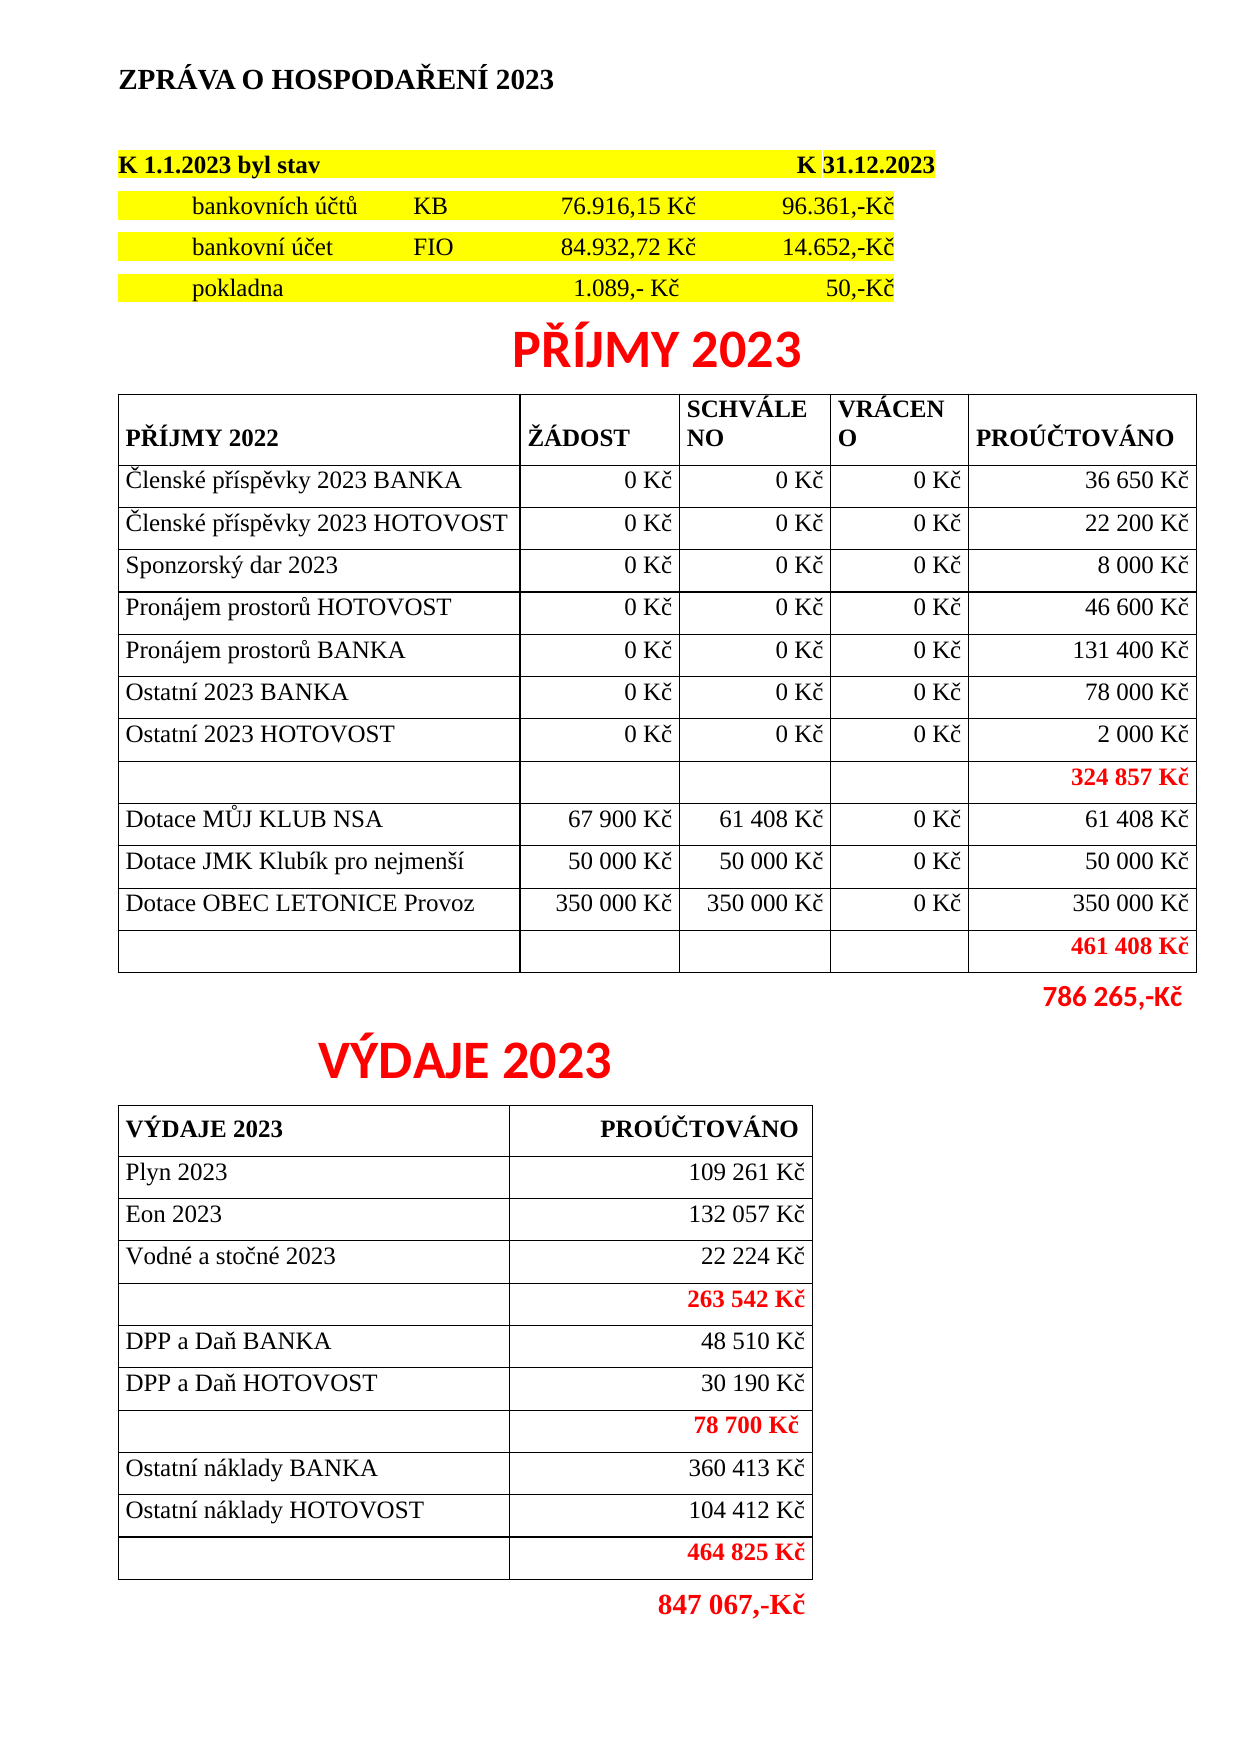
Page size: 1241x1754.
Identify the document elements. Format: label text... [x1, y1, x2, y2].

table_cell [969, 1026, 1196, 1105]
table_cell [830, 973, 968, 1026]
table_cell [813, 1494, 830, 1536]
table_cell 0 Kč [831, 466, 968, 507]
table_cell 131 400 Kč [969, 635, 1196, 676]
table_cell [969, 1240, 1196, 1283]
table_cell Členské příspěvky 2023 BANKA [119, 466, 519, 507]
table_cell 50 000 Kč [680, 846, 830, 887]
table_cell [813, 1156, 830, 1198]
text pokladna 1.089,- Kč 50,-Kč [118, 273, 1137, 302]
table_cell 0 Kč [831, 635, 968, 676]
table_cell 0 Kč [521, 550, 679, 591]
table_cell [969, 1452, 1196, 1494]
table_cell 360 413 Kč [510, 1453, 812, 1494]
table_cell 0 Kč [521, 466, 679, 507]
table_cell 0 Kč [680, 677, 830, 718]
table_cell 22 224 Kč [510, 1241, 812, 1283]
table_cell 2 000 Kč [969, 719, 1196, 761]
table_cell [812, 1026, 830, 1105]
table_cell 46 600 Kč [969, 593, 1196, 634]
table_cell Dotace OBEC LETONICE Provoz [119, 889, 519, 930]
table_cell Sponzorský dar 2023 [119, 550, 519, 591]
table_cell [969, 1198, 1196, 1240]
table_cell [813, 1410, 830, 1452]
table_cell Dotace MŮJ KLUB NSA [119, 804, 519, 845]
table_cell 30 190 Kč [510, 1368, 812, 1409]
table_cell 0 Kč [680, 508, 830, 549]
table_cell [830, 1240, 968, 1283]
table_cell 464 825 Kč [510, 1538, 812, 1579]
table_cell Eon 2023 [119, 1199, 509, 1240]
table_cell [830, 1367, 968, 1409]
table_cell 109 261 Kč [510, 1157, 812, 1198]
table_cell 0 Kč [521, 635, 679, 676]
text bankovních účtů KB 76.916,15 Kč 96.361,-Kč [118, 191, 1137, 220]
text bankovní účet FIO 84.932,72 Kč 14.652,-Kč [118, 232, 1137, 261]
table_cell [969, 1156, 1196, 1198]
table_cell Ostatní 2023 BANKA [119, 677, 519, 718]
table_cell 350 000 Kč [969, 889, 1196, 930]
table_cell DPP a Daň BANKA [119, 1326, 509, 1367]
table_cell [119, 931, 519, 972]
table_cell 263 542 Kč [510, 1284, 812, 1325]
table_cell Pronájem prostorů HOTOVOST [119, 593, 519, 634]
table_cell 0 Kč [831, 846, 968, 887]
table_cell [520, 973, 679, 1026]
table_cell 0 Kč [831, 508, 968, 549]
table_cell [969, 1325, 1196, 1367]
table_cell [830, 1105, 968, 1156]
table_cell [680, 931, 830, 972]
table_cell 0 Kč [680, 719, 830, 761]
table_cell [830, 1283, 968, 1325]
table_cell Členské příspěvky 2023 HOTOVOST [119, 508, 519, 549]
text ZPRÁVA O HOSPODAŘENÍ 2023 [118, 62, 1137, 96]
table_cell 78 000 Kč [969, 677, 1196, 718]
table_cell [813, 1283, 830, 1325]
table_cell PŘÍJMY 2022 [119, 395, 519, 464]
table_cell 847 067,-Kč [510, 1580, 812, 1633]
table_cell VRÁCENO [831, 395, 968, 464]
table_cell [969, 1105, 1196, 1156]
table_cell [831, 762, 968, 803]
table_cell [813, 1367, 830, 1409]
table_cell 461 408 Kč [969, 931, 1196, 972]
table_cell 0 Kč [831, 719, 968, 761]
table_cell [119, 762, 519, 803]
table_cell 50 000 Kč [521, 846, 679, 887]
table_cell [812, 1579, 830, 1633]
table_cell ŽÁDOST [521, 395, 679, 464]
table_cell [830, 1579, 968, 1633]
table_cell DPP a Daň HOTOVOST [119, 1368, 509, 1409]
table_cell 0 Kč [521, 593, 679, 634]
table_cell [119, 1284, 509, 1325]
table_cell 132 057 Kč [510, 1199, 812, 1240]
table_cell Vodné a stočné 2023 [119, 1241, 509, 1283]
table_cell 50 000 Kč [969, 846, 1196, 887]
table_cell 350 000 Kč [521, 889, 679, 930]
table_cell [830, 1452, 968, 1494]
table_cell 36 650 Kč [969, 466, 1196, 507]
table_cell [521, 762, 679, 803]
table_cell [119, 1411, 509, 1452]
table_cell Dotace JMK Klubík pro nejmenší [119, 846, 519, 887]
table_cell 0 Kč [831, 550, 968, 591]
table_cell [830, 1536, 968, 1579]
table_cell 0 Kč [831, 677, 968, 718]
table_cell [969, 1494, 1196, 1536]
table_cell [813, 1325, 830, 1367]
table_cell Ostatní náklady BANKA [119, 1453, 509, 1494]
table_cell 0 Kč [680, 593, 830, 634]
table_cell VÝDAJE 2023 [118, 1026, 812, 1105]
table_cell 324 857 Kč [969, 762, 1196, 803]
table_cell 61 408 Kč [680, 804, 830, 845]
table_cell 0 Kč [521, 719, 679, 761]
table_cell 786 265,-Kč [969, 973, 1196, 1026]
table_cell 22 200 Kč [969, 508, 1196, 549]
table_cell [830, 1156, 968, 1198]
table_cell [830, 1198, 968, 1240]
table_cell [969, 1410, 1196, 1452]
table_cell PROÚČTOVÁNO [510, 1106, 812, 1156]
table_cell [830, 1410, 968, 1452]
table_cell [118, 1580, 510, 1633]
table_cell [119, 1538, 509, 1579]
table_cell [969, 1536, 1196, 1579]
table_cell 350 000 Kč [680, 889, 830, 930]
table_cell [813, 1536, 830, 1579]
table_cell 0 Kč [831, 889, 968, 930]
table_cell SCHVÁLENO [680, 395, 830, 464]
table_cell Pronájem prostorů BANKA [119, 635, 519, 676]
table_cell 0 Kč [521, 677, 679, 718]
table_cell Ostatní náklady HOTOVOST [119, 1495, 509, 1536]
text K 1.1.2023 byl stav K 31.12.2023 [118, 150, 1137, 178]
table_cell [813, 1198, 830, 1240]
table_cell 0 Kč [521, 508, 679, 549]
table_cell [969, 1283, 1196, 1325]
table_cell VÝDAJE 2023 [119, 1106, 509, 1156]
table_cell Plyn 2023 [119, 1157, 509, 1198]
table_cell [680, 762, 830, 803]
table_cell [969, 1367, 1196, 1409]
table_cell [813, 1240, 830, 1283]
table_cell [813, 1105, 830, 1156]
table_cell [118, 973, 520, 1026]
table_cell 61 408 Kč [969, 804, 1196, 845]
table_cell [813, 1452, 830, 1494]
table_cell [830, 1026, 968, 1105]
table_cell [521, 931, 679, 972]
table_cell [830, 1494, 968, 1536]
table_cell [679, 973, 830, 1026]
table_cell 0 Kč [831, 593, 968, 634]
table_cell 0 Kč [680, 550, 830, 591]
table_cell Ostatní 2023 HOTOVOST [119, 719, 519, 761]
table_cell 0 Kč [680, 635, 830, 676]
table_cell [969, 1579, 1196, 1633]
table_cell [831, 931, 968, 972]
table_cell 67 900 Kč [521, 804, 679, 845]
table_cell 104 412 Kč [510, 1495, 812, 1536]
table_cell 0 Kč [831, 804, 968, 845]
table_cell 78 700 Kč [510, 1411, 812, 1452]
table_cell 8 000 Kč [969, 550, 1196, 591]
table_cell 48 510 Kč [510, 1326, 812, 1367]
table_cell 0 Kč [680, 466, 830, 507]
table_header PŘÍJMY 2023 [118, 315, 1196, 393]
table_cell PROÚČTOVÁNO [969, 395, 1196, 464]
table_cell [830, 1325, 968, 1367]
